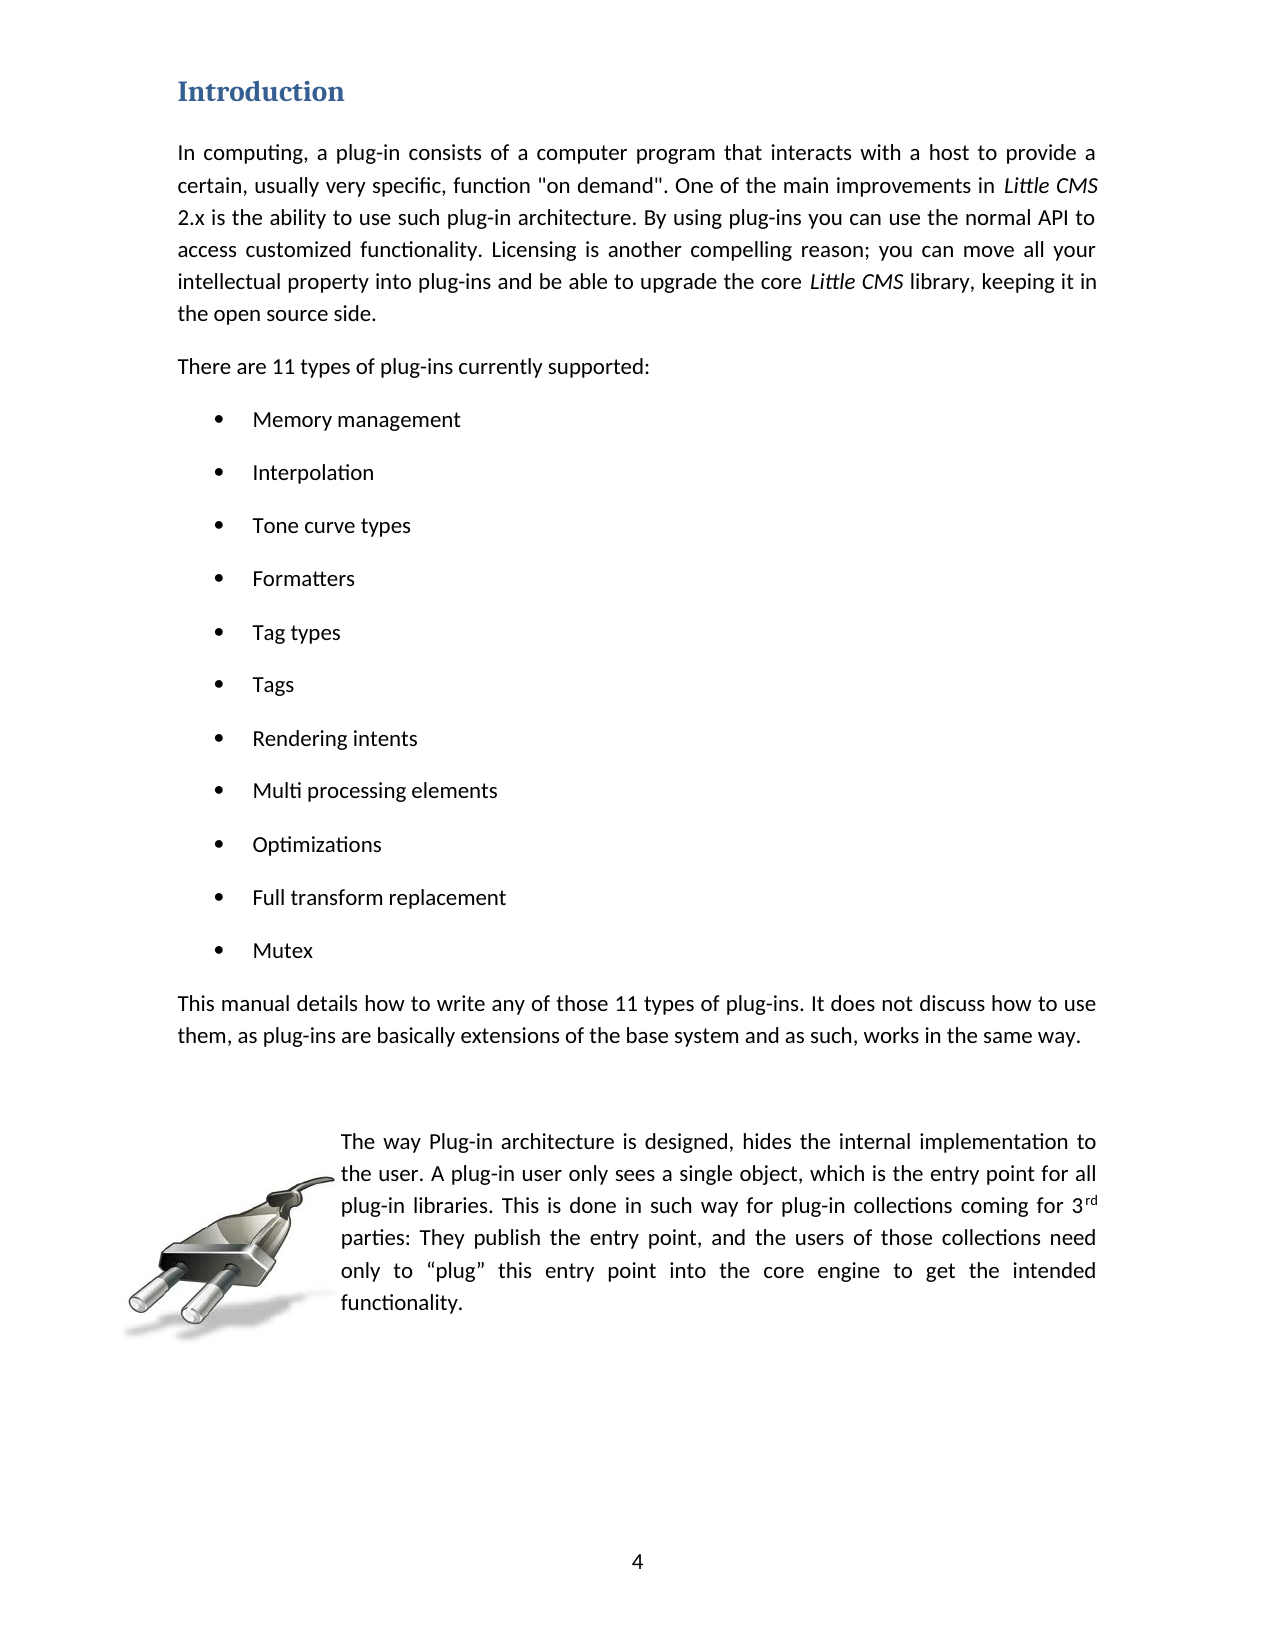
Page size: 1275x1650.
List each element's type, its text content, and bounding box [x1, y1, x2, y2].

list Rendering intents [215, 724, 1098, 752]
text There are 11 types of plug-ins currently supported: [177, 352, 1098, 381]
subtitle Introduction [177, 75, 1098, 108]
list Tone curve types [215, 512, 1098, 539]
list Full transform replacement [215, 883, 1098, 911]
list Tags [215, 671, 1098, 699]
list Mutex [215, 936, 1098, 964]
list Optimizations [215, 830, 1098, 858]
picture [121, 1140, 341, 1360]
list Memory management [215, 406, 1098, 433]
text This manual details how to write any of those 11 types of plug-ins. It does not discuss how to use them, as plug-ins are basically extensions of the base system and as such, works in the same way. [177, 989, 1098, 1049]
text The way Plug-in architecture is designed, hides the internal implementation to the user. A plug-in user only sees a single object, which is the entry point for all plug-in libraries. This is done in such way for plug-in collections coming for 3rd parties: They publish the entry point, and the users of those collections need only to “plug” this entry point into the core engine to get the intended functionality. [177, 1127, 1098, 1316]
list Interpolation [215, 458, 1098, 487]
list Tag types [215, 618, 1098, 646]
list Multi processing elements [215, 777, 1098, 805]
list Formatters [215, 564, 1098, 593]
text In computing, a plug-in consists of a computer program that interacts with a host to provide a certain, usually very specific, function "on demand". One of the main improvements in Little CMS 2.x is the ability to use such plug-in architecture. By using plug-ins you can use the normal API to access customized functionality. Licensing is another compelling reason; you can move all your intellectual property into plug-ins and be able to upgrade the core Little CMS library, keeping it in the open source side. [177, 138, 1098, 327]
